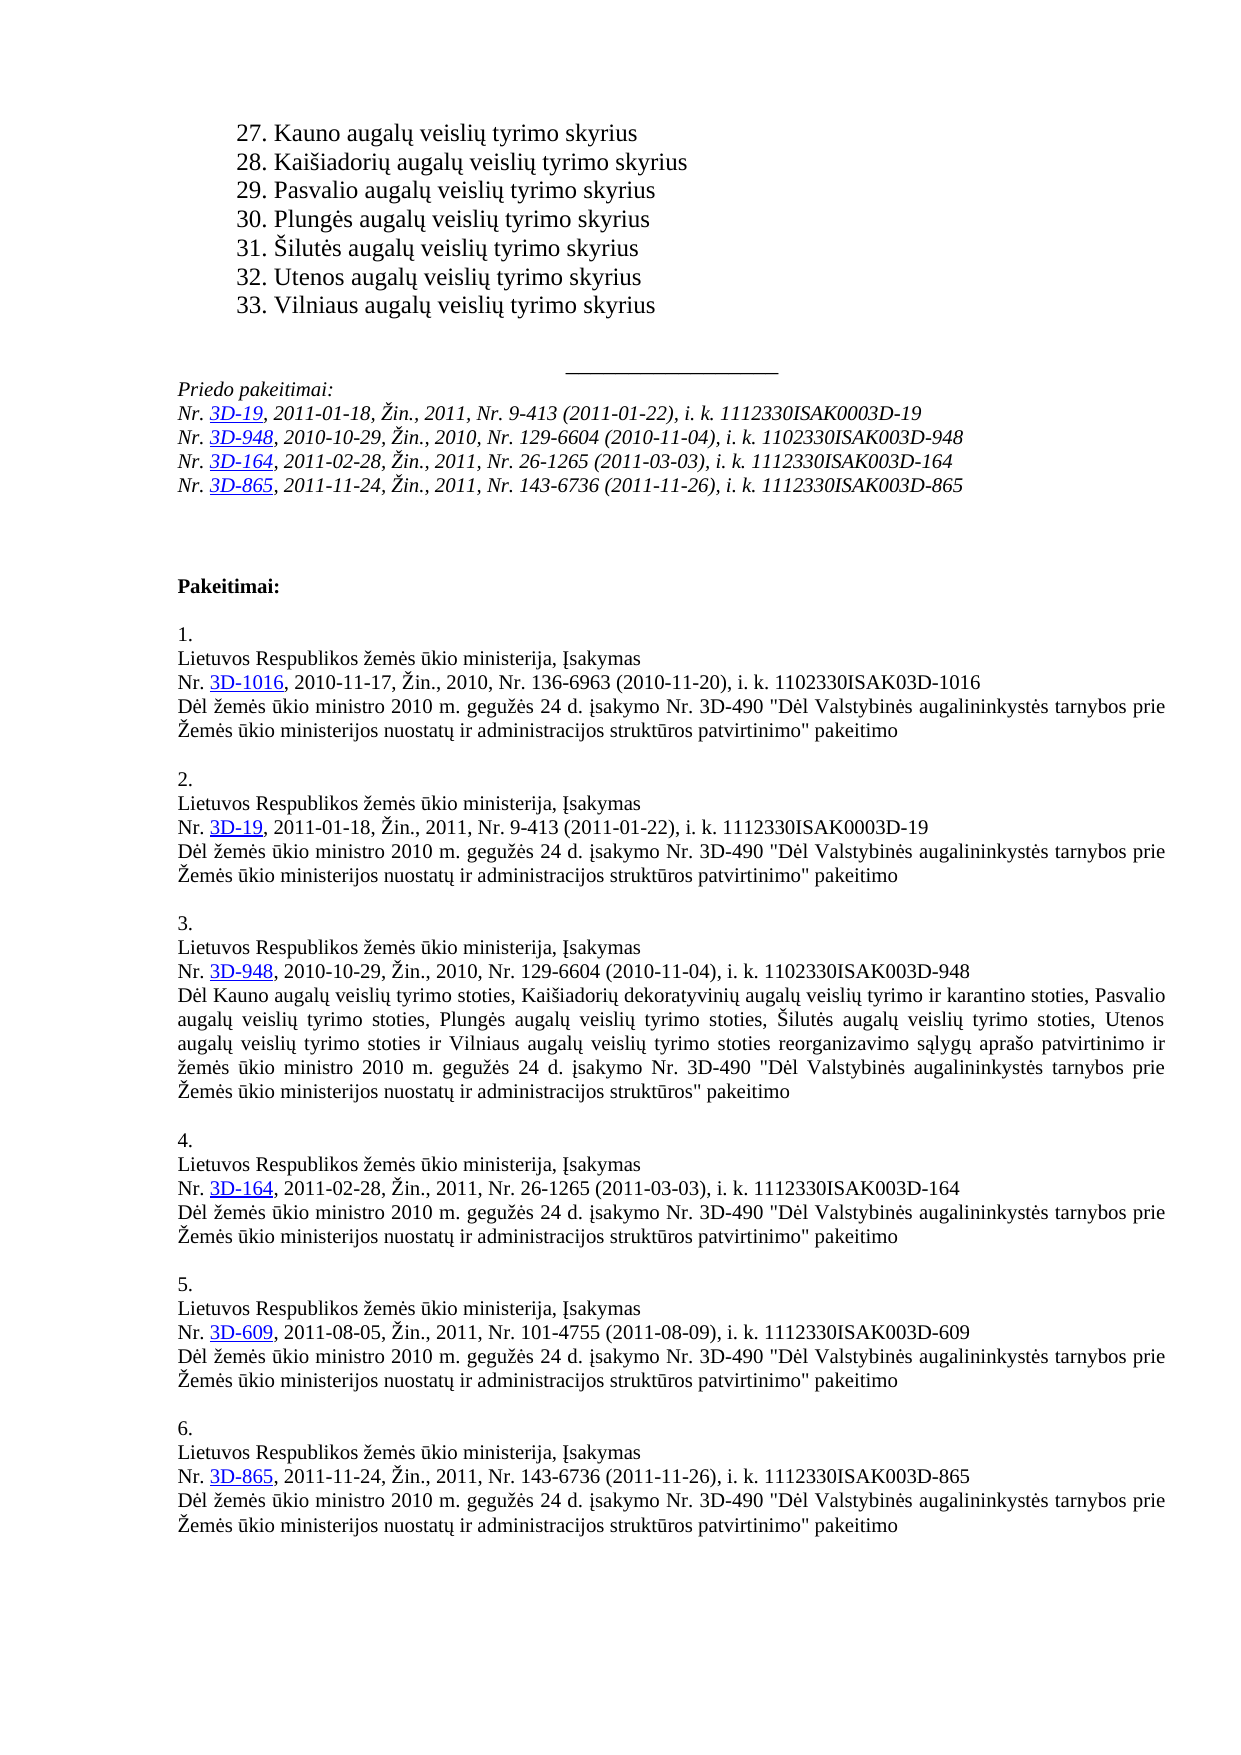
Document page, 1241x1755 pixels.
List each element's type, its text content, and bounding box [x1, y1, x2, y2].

text 30. Plungės augalų veislių tyrimo skyrius [177, 204, 1166, 233]
text 32. Utenos augalų veislių tyrimo skyrius [177, 262, 1166, 291]
text Lietuvos Respublikos žemės ūkio ministerija, Įsakymas [177, 1296, 1166, 1320]
text Pakeitimai: [177, 574, 1166, 598]
text Dėl žemės ūkio ministro 2010 m. gegužės 24 d. įsakymo Nr. 3D-490 "Dėl Valstybinės augalininkystės tarnybos prie Žemės ūkio ministerijos nuostatų ir administracijos struktūros patvirtinimo" pakeitimo [177, 839, 1166, 887]
text Nr. 3D-164, 2011-02-28, Žin., 2011, Nr. 26-1265 (2011-03-03), i. k. 1112330ISAK003D-164 [177, 1176, 1166, 1200]
text 33. Vilniaus augalų veislių tyrimo skyrius [177, 291, 1166, 319]
text 3. [177, 911, 1166, 935]
text Dėl žemės ūkio ministro 2010 m. gegužės 24 d. įsakymo Nr. 3D-490 "Dėl Valstybinės augalininkystės tarnybos prie Žemės ūkio ministerijos nuostatų ir administracijos struktūros patvirtinimo" pakeitimo [177, 1488, 1166, 1537]
text Dėl žemės ūkio ministro 2010 m. gegužės 24 d. įsakymo Nr. 3D-490 "Dėl Valstybinės augalininkystės tarnybos prie Žemės ūkio ministerijos nuostatų ir administracijos struktūros patvirtinimo" pakeitimo [177, 1200, 1166, 1248]
text 1. [177, 622, 1166, 646]
text Nr. 3D-164, 2011-02-28, Žin., 2011, Nr. 26-1265 (2011-03-03), i. k. 1112330ISAK003D-164 [177, 449, 1166, 473]
text 5. [177, 1272, 1166, 1296]
text 2. [177, 767, 1166, 791]
text Nr. 3D-19, 2011-01-18, Žin., 2011, Nr. 9-413 (2011-01-22), i. k. 1112330ISAK0003D-19 [177, 815, 1166, 839]
text 4. [177, 1127, 1166, 1152]
text 28. Kaišiadorių augalų veislių tyrimo skyrius [177, 147, 1166, 176]
text Nr. 3D-948, 2010-10-29, Žin., 2010, Nr. 129-6604 (2010-11-04), i. k. 1102330ISAK003D-948 [177, 959, 1166, 983]
text Lietuvos Respublikos žemės ūkio ministerija, Įsakymas [177, 1440, 1166, 1464]
text Dėl Kauno augalų veislių tyrimo stoties, Kaišiadorių dekoratyvinių augalų veislių tyrimo ir karantino stoties, Pasvalio augalų veislių tyrimo stoties, Plungės augalų veislių tyrimo stoties, Šilutės augalų veislių tyrimo stoties, Utenos augalų veislių tyrimo stoties ir Vilniaus augalų veislių tyrimo stoties reorganizavimo sąlygų aprašo patvirtinimo ir žemės ūkio ministro 2010 m. gegužės 24 d. įsakymo Nr. 3D-490 "Dėl Valstybinės augalininkystės tarnybos prie Žemės ūkio ministerijos nuostatų ir administracijos struktūros" pakeitimo [177, 983, 1166, 1103]
text 29. Pasvalio augalų veislių tyrimo skyrius [177, 176, 1166, 204]
text Nr. 3D-609, 2011-08-05, Žin., 2011, Nr. 101-4755 (2011-08-09), i. k. 1112330ISAK003D-609 [177, 1320, 1166, 1344]
text Dėl žemės ūkio ministro 2010 m. gegužės 24 d. įsakymo Nr. 3D-490 "Dėl Valstybinės augalininkystės tarnybos prie Žemės ūkio ministerijos nuostatų ir administracijos struktūros patvirtinimo" pakeitimo [177, 694, 1166, 742]
text Priedo pakeitimai: [177, 377, 1166, 401]
text _________________ [177, 348, 1166, 377]
text Nr. 3D-865, 2011-11-24, Žin., 2011, Nr. 143-6736 (2011-11-26), i. k. 1112330ISAK003D-865 [177, 473, 1166, 497]
text Lietuvos Respublikos žemės ūkio ministerija, Įsakymas [177, 935, 1166, 959]
text Dėl žemės ūkio ministro 2010 m. gegužės 24 d. įsakymo Nr. 3D-490 "Dėl Valstybinės augalininkystės tarnybos prie Žemės ūkio ministerijos nuostatų ir administracijos struktūros patvirtinimo" pakeitimo [177, 1344, 1166, 1392]
text Nr. 3D-19, 2011-01-18, Žin., 2011, Nr. 9-413 (2011-01-22), i. k. 1112330ISAK0003D-19 [177, 401, 1166, 425]
text Nr. 3D-948, 2010-10-29, Žin., 2010, Nr. 129-6604 (2010-11-04), i. k. 1102330ISAK003D-948 [177, 425, 1166, 449]
text 31. Šilutės augalų veislių tyrimo skyrius [177, 233, 1166, 262]
text 6. [177, 1416, 1166, 1440]
text Nr. 3D-865, 2011-11-24, Žin., 2011, Nr. 143-6736 (2011-11-26), i. k. 1112330ISAK003D-865 [177, 1464, 1166, 1488]
text Nr. 3D-1016, 2010-11-17, Žin., 2010, Nr. 136-6963 (2010-11-20), i. k. 1102330ISAK03D-1016 [177, 670, 1166, 694]
text Lietuvos Respublikos žemės ūkio ministerija, Įsakymas [177, 1152, 1166, 1176]
text Lietuvos Respublikos žemės ūkio ministerija, Įsakymas [177, 791, 1166, 815]
text 27. Kauno augalų veislių tyrimo skyrius [177, 118, 1166, 147]
text Lietuvos Respublikos žemės ūkio ministerija, Įsakymas [177, 646, 1166, 670]
